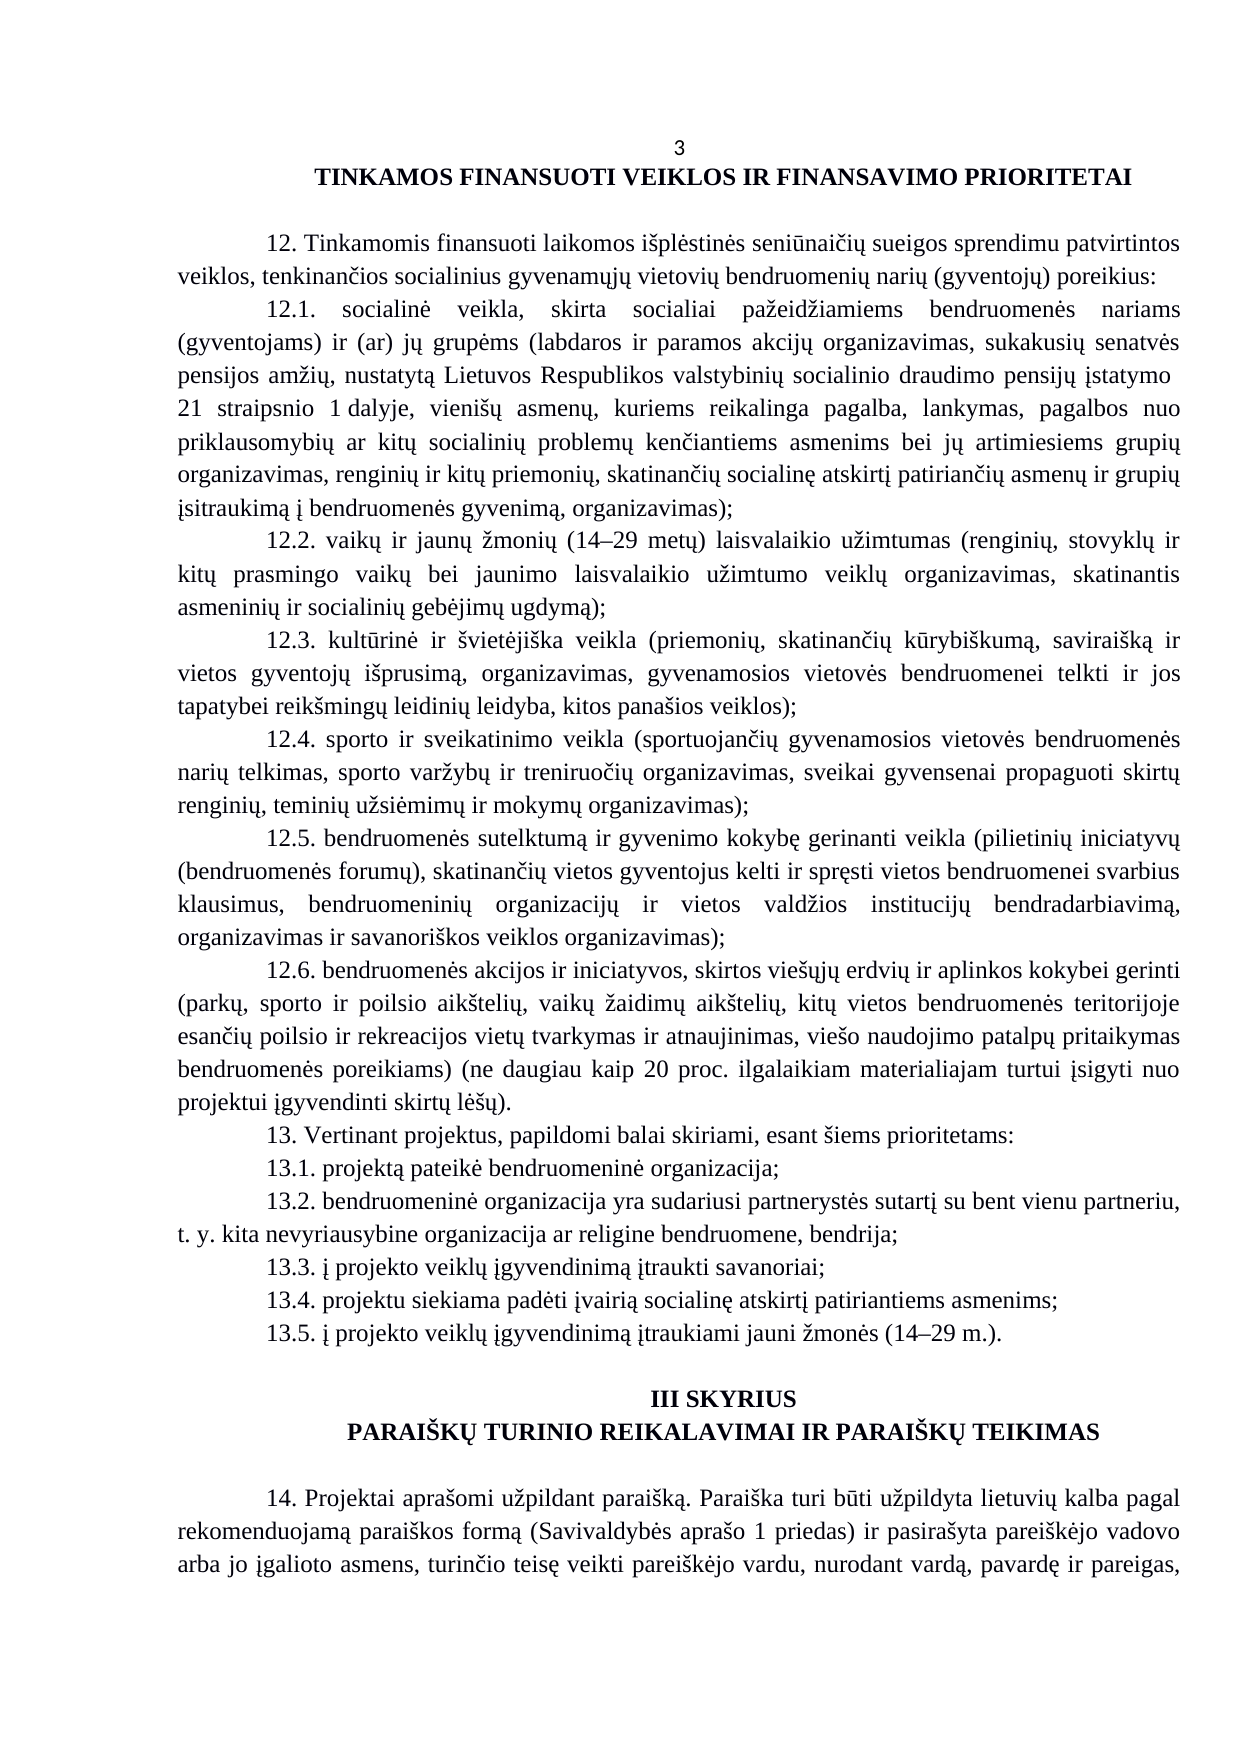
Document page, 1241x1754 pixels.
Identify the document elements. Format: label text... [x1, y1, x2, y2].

text 12.6. bendruomenės akcijos ir iniciatyvos, skirtos viešųjų erdvių ir aplinkos kokybei gerinti (parkų, sporto ir poilsio aikštelių, vaikų žaidimų aikštelių, kitų vietos bendruomenės teritorijoje esančių poilsio ir rekreacijos vietų tvarkymas ir atnaujinimas, viešo naudojimo patalpų pritaikymas bendruomenės poreikiams) (ne daugiau kaip 20 proc. ilgalaikiam materialiajam turtui įsigyti nuo projektui įgyvendinti skirtų lėšų). [177, 955, 1181, 1116]
text 13.2. bendruomeninė organizacija yra sudariusi partnerystės sutartį su bent vienu partneriu, t. y. kita nevyriausybine organizacija ar religine bendruomene, bendrija; [177, 1186, 1181, 1248]
text 13.4. projektu siekiama padėti įvairią socialinę atskirtį patiriantiems asmenims; [177, 1285, 1181, 1314]
text PARAIŠKŲ TURINIO REIKALAVIMAI IR PARAIŠKŲ TEIKIMAS [177, 1417, 1181, 1446]
text 13.3. į projekto veiklų įgyvendinimą įtraukti savanoriai; [177, 1252, 1181, 1281]
text 13. Vertinant projektus, papildomi balai skiriami, esant šiems prioritetams: [177, 1120, 1181, 1149]
text 14. Projektai aprašomi užpildant paraišką. Paraiška turi būti užpildyta lietuvių kalba pagal rekomenduojamą paraiškos formą (Savivaldybės aprašo 1 priedas) ir pasirašyta pareiškėjo vadovo arba jo įgalioto asmens, turinčio teisę veikti pareiškėjo vardu, nurodant vardą, pavardę ir pareigas, [177, 1483, 1181, 1578]
text 12.5. bendruomenės sutelktumą ir gyvenimo kokybę gerinanti veikla (pilietinių iniciatyvų (bendruomenės forumų), skatinančių vietos gyventojus kelti ir spręsti vietos bendruomenei svarbius klausimus, bendruomeninių organizacijų ir vietos valdžios institucijų bendradarbiavimą, organizavimas ir savanoriškos veiklos organizavimas); [177, 823, 1181, 951]
text 12. Tinkamomis finansuoti laikomos išplėstinės seniūnaičių sueigos sprendimu patvirtintos veiklos, tenkinančios socialinius gyvenamųjų vietovių bendruomenių narių (gyventojų) poreikius: [177, 228, 1181, 290]
text 12.3. kultūrinė ir švietėjiška veikla (priemonių, skatinančių kūrybiškumą, saviraišką ir vietos gyventojų išprusimą, organizavimas, gyvenamosios vietovės bendruomenei telkti ir jos tapatybei reikšmingų leidinių leidyba, kitos panašios veiklos); [177, 625, 1181, 719]
text TINKAMOS FINANSUOTI VEIKLOS IR FINANSAVIMO PRIORITETAI [177, 162, 1181, 191]
text 12.2. vaikų ir jaunų žmonių (14–29 metų) laisvalaikio užimtumas (renginių, stovyklų ir kitų prasmingo vaikų bei jaunimo laisvalaikio užimtumo veiklų organizavimas, skatinantis asmeninių ir socialinių gebėjimų ugdymą); [177, 526, 1181, 620]
text 12.1. socialinė veikla, skirta socialiai pažeidžiamiems bendruomenės nariams (gyventojams) ir (ar) jų grupėms (labdaros ir paramos akcijų organizavimas, sukakusių senatvės pensijos amžių, nustatytą Lietuvos Respublikos valstybinių socialinio draudimo pensijų įstatymo 21 straipsnio 1 dalyje, vienišų asmenų, kuriems reikalinga pagalba, lankymas, pagalbos nuo priklausomybių ar kitų socialinių problemų kenčiantiems asmenims bei jų artimiesiems grupių organizavimas, renginių ir kitų priemonių, skatinančių socialinę atskirtį patiriančių asmenų ir grupių įsitraukimą į bendruomenės gyvenimą, organizavimas); [177, 294, 1181, 521]
text 13.5. į projekto veiklų įgyvendinimą įtraukiami jauni žmonės (14–29 m.). [177, 1318, 1181, 1347]
text 13.1. projektą pateikė bendruomeninė organizacija; [177, 1153, 1181, 1182]
text III SKYRIUS [177, 1384, 1181, 1413]
text 12.4. sporto ir sveikatinimo veikla (sportuojančių gyvenamosios vietovės bendruomenės narių telkimas, sporto varžybų ir treniruočių organizavimas, sveikai gyvensenai propaguoti skirtų renginių, teminių užsiėmimų ir mokymų organizavimas); [177, 724, 1181, 818]
